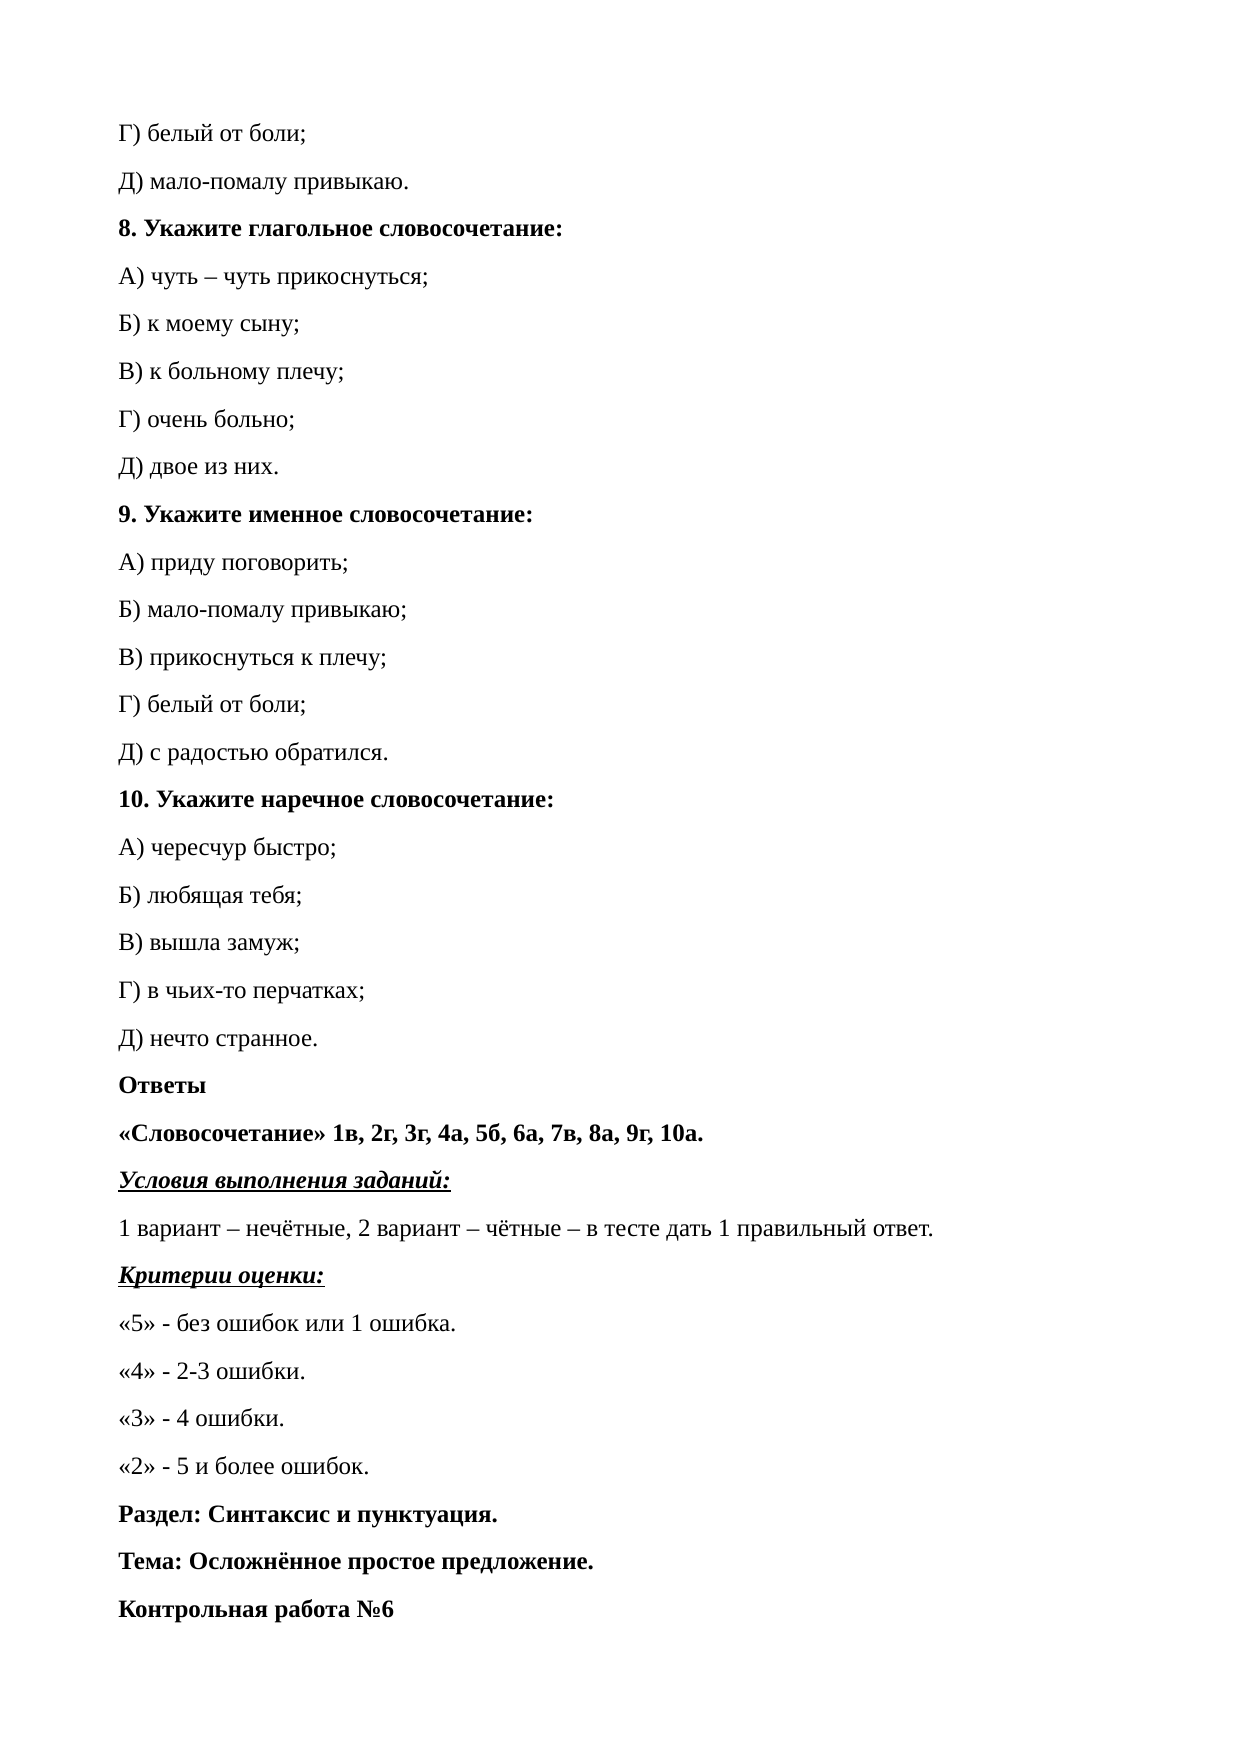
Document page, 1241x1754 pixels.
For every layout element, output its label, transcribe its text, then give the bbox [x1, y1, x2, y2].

text Условия выполнения заданий: [118, 1165, 1122, 1194]
text А) приду поговорить; [118, 547, 1122, 575]
text Б) к моему сыну; [118, 308, 1122, 337]
text «3» - 4 ошибки. [118, 1403, 1122, 1432]
text Г) белый от боли; [118, 689, 1122, 718]
text А) чересчур быстро; [118, 832, 1122, 861]
text Критерии оценки: [118, 1261, 1122, 1289]
text Б) мало-помалу привыкаю; [118, 594, 1122, 623]
text Г) очень больно; [118, 404, 1122, 432]
text 8. Укажите глагольное словосочетание: [118, 213, 1122, 242]
text А) чуть – чуть прикоснуться; [118, 261, 1122, 290]
text Г) белый от боли; [118, 118, 1122, 147]
text Д) нечто странное. [118, 1023, 1122, 1051]
text «4» - 2-3 ошибки. [118, 1356, 1122, 1384]
text 1 вариант – нечётные, 2 вариант – чётные – в тесте дать 1 правильный ответ. [118, 1213, 1122, 1242]
text Ответы [118, 1070, 1122, 1099]
text «Словосочетание» 1в, 2г, 3г, 4а, 5б, 6а, 7в, 8а, 9г, 10а. [118, 1118, 1122, 1147]
text Раздел: Синтаксис и пунктуация. [118, 1499, 1122, 1527]
text Г) в чьих-то перчатках; [118, 975, 1122, 1004]
text 9. Укажите именное словосочетание: [118, 499, 1122, 528]
text В) к больному плечу; [118, 356, 1122, 385]
text В) прикоснуться к плечу; [118, 642, 1122, 671]
text Д) с радостью обратился. [118, 737, 1122, 766]
text «2» - 5 и более ошибок. [118, 1451, 1122, 1480]
text Д) мало-помалу привыкаю. [118, 166, 1122, 194]
text Тема: Осложнённое простое предложение. [118, 1546, 1122, 1575]
text В) вышла замуж; [118, 927, 1122, 956]
text «5» - без ошибок или 1 ошибка. [118, 1308, 1122, 1337]
text Контрольная работа №6 [118, 1594, 1122, 1623]
text 10. Укажите наречное словосочетание: [118, 784, 1122, 813]
text Б) любящая тебя; [118, 880, 1122, 908]
text Д) двое из них. [118, 451, 1122, 480]
